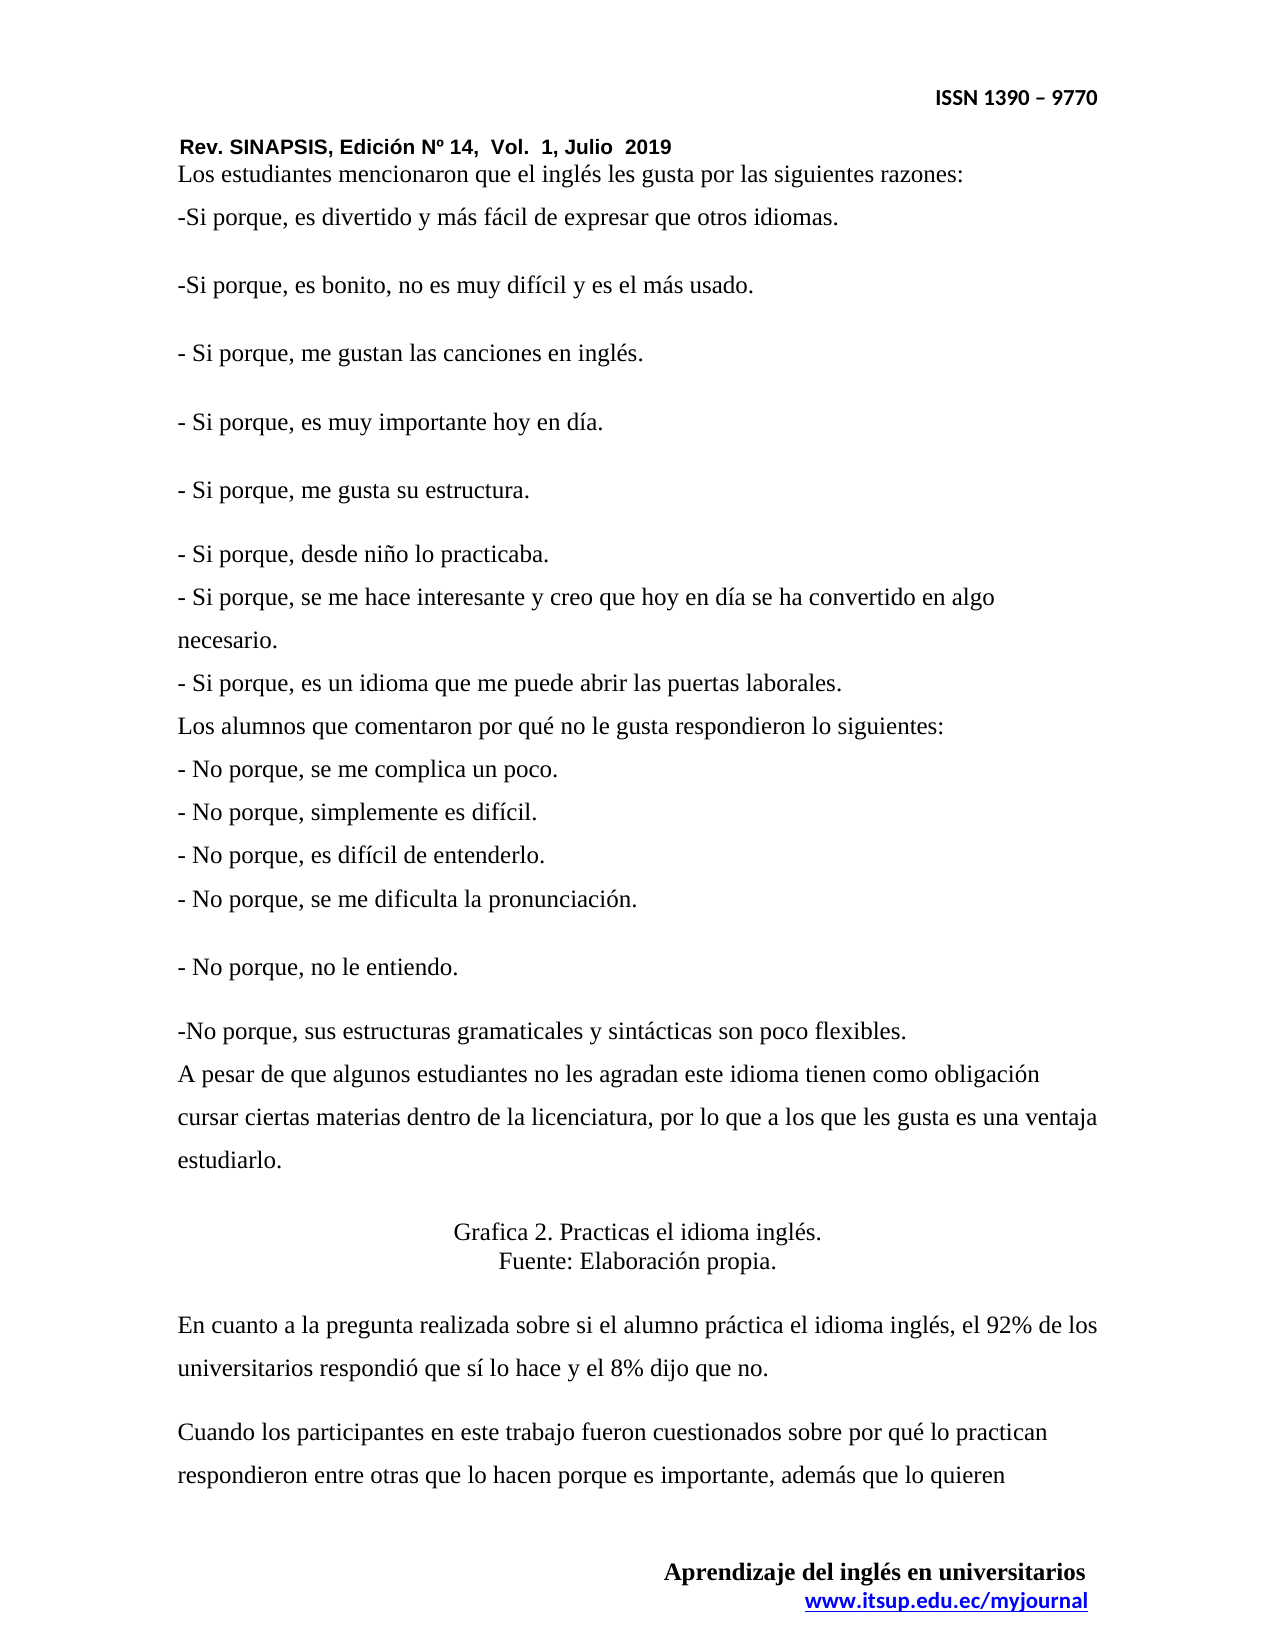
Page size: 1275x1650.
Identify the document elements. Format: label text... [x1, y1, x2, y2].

text - Si porque, me gustan las canciones en inglés. [177, 338, 1098, 367]
text - Si porque, es un idioma que me puede abrir las puertas laborales. [177, 668, 1098, 697]
text - No porque, se me complica un poco. [177, 754, 1098, 783]
text - No porque, simplemente es difícil. [177, 797, 1098, 826]
text En cuanto a la pregunta realizada sobre si el alumno práctica el idioma inglés, el 92% de los universitarios respondió que sí lo hace y el 8% dijo que no. [177, 1310, 1098, 1382]
text Los estudiantes mencionaron que el inglés les gusta por las siguientes razones: [177, 159, 1098, 188]
text - Si porque, me gusta su estructura. [177, 475, 1098, 503]
text - No porque, es difícil de entenderlo. [177, 841, 1098, 869]
text - Si porque, se me hace interesante y creo que hoy en día se ha convertido en algo necesario. [177, 582, 1098, 654]
text -Si porque, es divertido y más fácil de expresar que otros idiomas. [177, 202, 1098, 231]
text Grafica 2. Practicas el idioma inglés. [177, 1217, 1098, 1246]
text - No porque, se me dificulta la pronunciación. [177, 884, 1098, 912]
text - No porque, no le entiendo. [177, 952, 1098, 981]
text -No porque, sus estructuras gramaticales y sintácticas son poco flexibles. [177, 1016, 1098, 1044]
text - Si porque, desde niño lo practicaba. [177, 539, 1098, 567]
text A pesar de que algunos estudiantes no les agradan este idioma tienen como obligación cursar ciertas materias dentro de la licenciatura, por lo que a los que les gusta es una ventaja estudiarlo. [177, 1059, 1098, 1174]
text Cuando los participantes en este trabajo fueron cuestionados sobre por qué lo practican respondieron entre otras que lo hacen porque es importante, además que lo quieren [177, 1417, 1098, 1489]
text -Si porque, es bonito, no es muy difícil y es el más usado. [177, 270, 1098, 299]
text Los alumnos que comentaron por qué no le gusta respondieron lo siguientes: [177, 711, 1098, 740]
text - Si porque, es muy importante hoy en día. [177, 407, 1098, 435]
text Fuente: Elaboración propia. [177, 1246, 1098, 1274]
